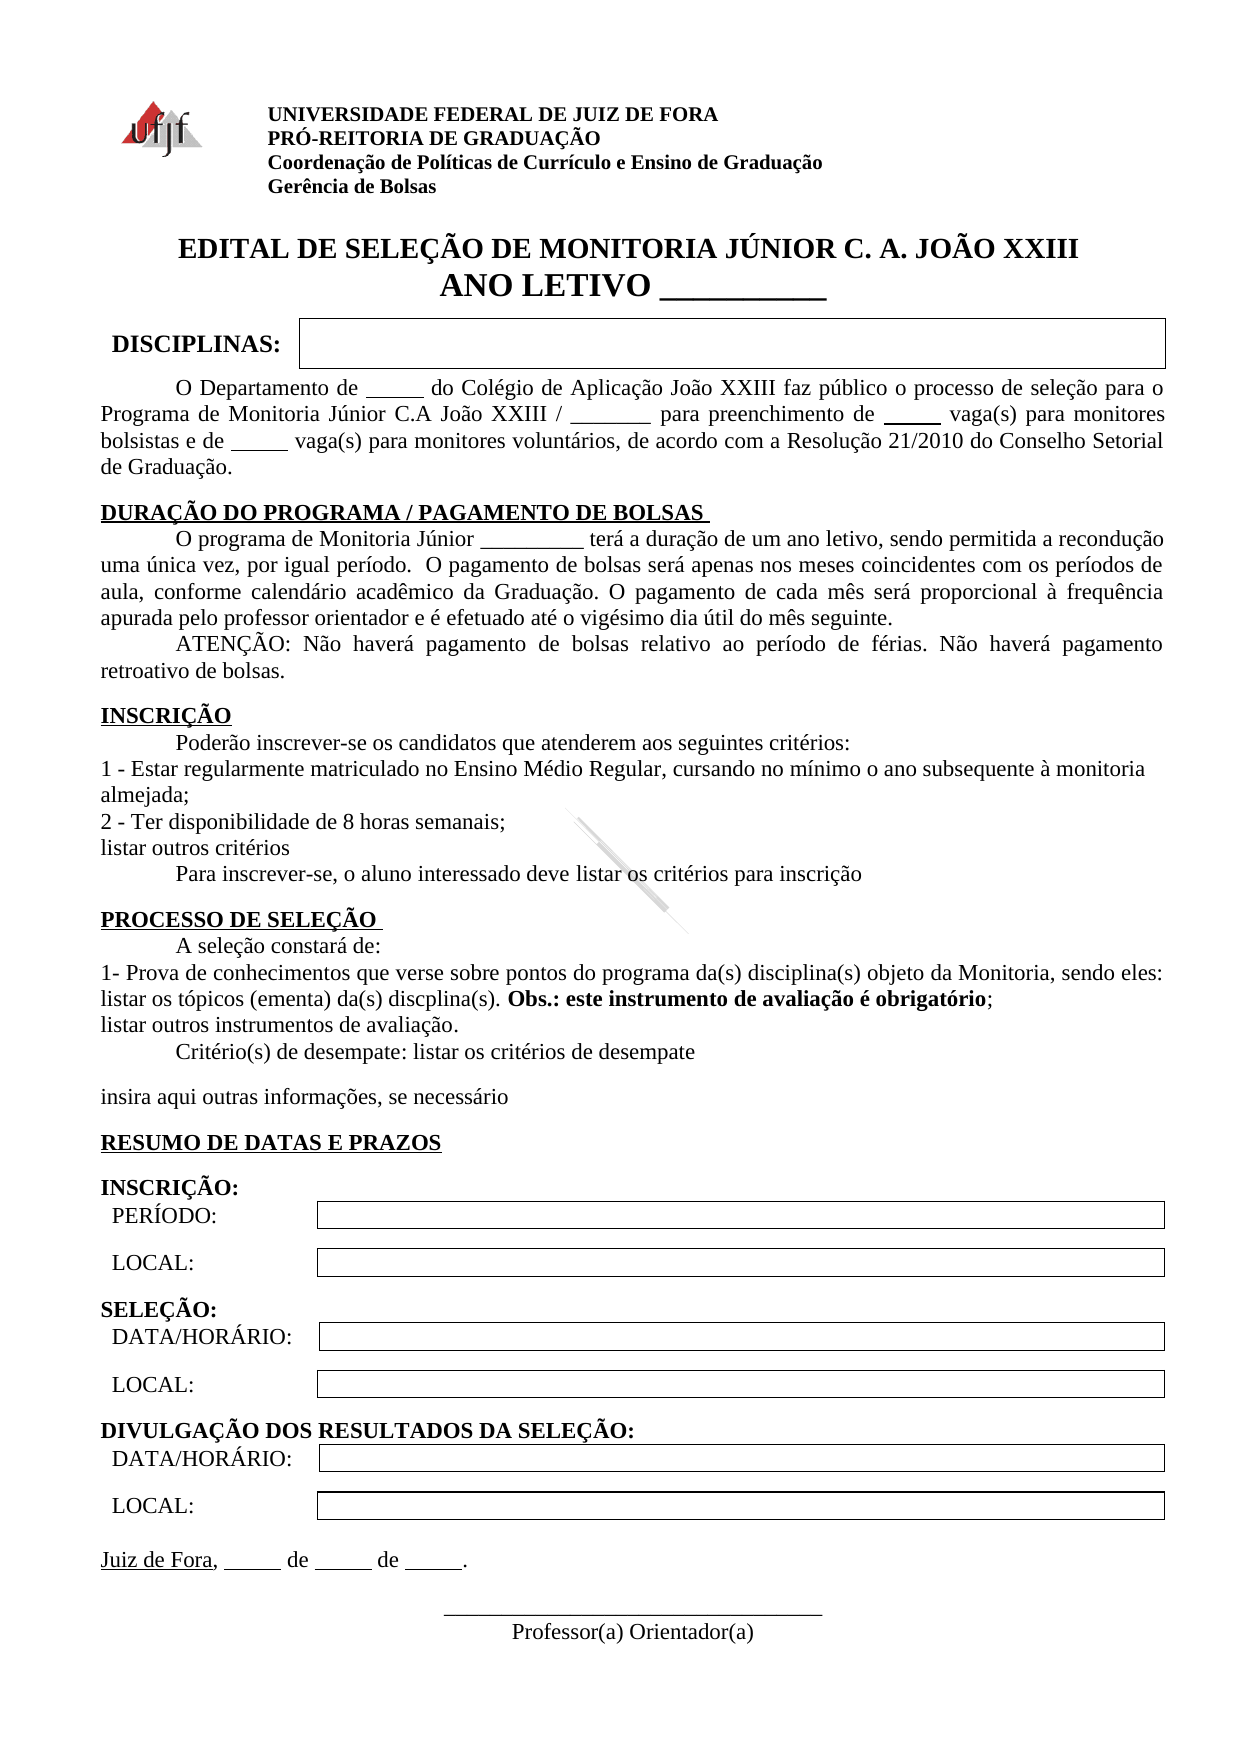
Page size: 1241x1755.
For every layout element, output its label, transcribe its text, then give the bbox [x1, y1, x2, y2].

table_header DATA/HORÁRIO: [100, 1444, 319, 1471]
text [667, 906, 1165, 932]
text Juiz de Fora, de de . [100, 1546, 1165, 1572]
text [597, 834, 1165, 860]
table_header [320, 1323, 1164, 1349]
table_header [300, 319, 1165, 368]
table_header UNIVERSIDADE FEDERAL DE JUIZ DE FORA PRÓ-REITORIA DE GRADUAÇÃO Coordenação de Políticas de Currículo e Ensino de Graduação Gerência de Bolsas [256, 102, 1165, 217]
table_header LOCAL: [100, 1370, 317, 1397]
table_header [318, 1493, 1164, 1519]
table_header _________________________________ Professor(a) Orientador(a) [363, 1592, 903, 1644]
text DIVULGAÇÃO DOS RESULTADOS DA SELEÇÃO: [100, 1417, 1165, 1444]
text DURAÇÃO DO PROGRAMA / PAGAMENTO DE BOLSAS [100, 499, 1165, 525]
text ATENÇÃO: Não haverá pagamento de bolsas relativo ao período de férias. Não haverá pagamento retroativo de bolsas. [100, 630, 1165, 683]
table_header [318, 1249, 1164, 1276]
text RESUMO DE DATAS E PRAZOS [100, 1129, 1165, 1155]
table_header PERÍODO: [100, 1201, 317, 1228]
text insira aqui outras informações, se necessário [100, 1083, 1165, 1109]
text Para inscrever-se, o aluno interessado deve listar os critérios para inscrição [100, 860, 637, 887]
table_header LOCAL: [100, 1248, 317, 1276]
table_header DISCIPLINAS: [100, 318, 299, 368]
text 1- Prova de conhecimentos que verse sobre pontos do programa da(s) disciplina(s) objeto da Monitoria, sendo eles: listar os tópicos (ementa) da(s) discplina(s). Obs.: este instrumento de avaliação é obrigatório; [100, 959, 1165, 1011]
text listar outros critérios [100, 834, 610, 860]
text ANO LETIVO __________ [100, 265, 1165, 304]
table_header [100, 102, 256, 217]
table_header [318, 1202, 1164, 1228]
table_header [320, 1445, 1164, 1471]
text O programa de Monitoria Júnior _________ terá a duração de um ano letivo, sendo permitida a recondução uma única vez, por igual período. O pagamento de bolsas será apenas nos meses coincidentes com os períodos de aula, conforme calendário acadêmico da Graduação. O pagamento de cada mês será proporcional à frequência apurada pelo professor orientador e é efetuado até o vigésimo dia útil do mês seguinte. [100, 525, 1165, 630]
text EDITAL DE SELEÇÃO DE MONITORIA JÚNIOR C. A. JOÃO XXIII [100, 227, 1165, 265]
text O Departamento de do Colégio de Aplicação João XXIII faz público o processo de seleção para o Programa de Monitoria Júnior C.A João XXIII / _______ para preenchimento de vaga(s) para monitores bolsistas e de vaga(s) para monitores voluntários, de acordo com a Resolução 21/2010 do Conselho Setorial de Graduação. [100, 374, 1165, 479]
text 1 - Estar regularmente matriculado no Ensino Médio Regular, cursando no mínimo o ano subsequente à monitoria almejada; [100, 755, 1165, 808]
text PROCESSO DE SELEÇÃO [100, 906, 685, 932]
text 2 - Ter disponibilidade de 8 horas semanais; [100, 808, 590, 834]
table_header [318, 1371, 1164, 1397]
text Critério(s) de desempate: listar os critérios de desempate [100, 1038, 1165, 1064]
text Para inscrever-se, o aluno interessado deve listar os critérios para inscrição [623, 860, 1165, 887]
text INSCRIÇÃO: [100, 1174, 1165, 1201]
table_header LOCAL: [100, 1491, 317, 1519]
text INSCRIÇÃO [100, 702, 1165, 729]
text Poderão inscrever-se os candidatos que atenderem aos seguintes critérios: [100, 729, 1165, 755]
table_header DATA/HORÁRIO: [100, 1322, 319, 1349]
text listar outros instrumentos de avaliação. [100, 1011, 1165, 1038]
text [567, 808, 1165, 834]
text A seleção constará de: [100, 932, 1165, 959]
text SELEÇÃO: [100, 1296, 1165, 1322]
